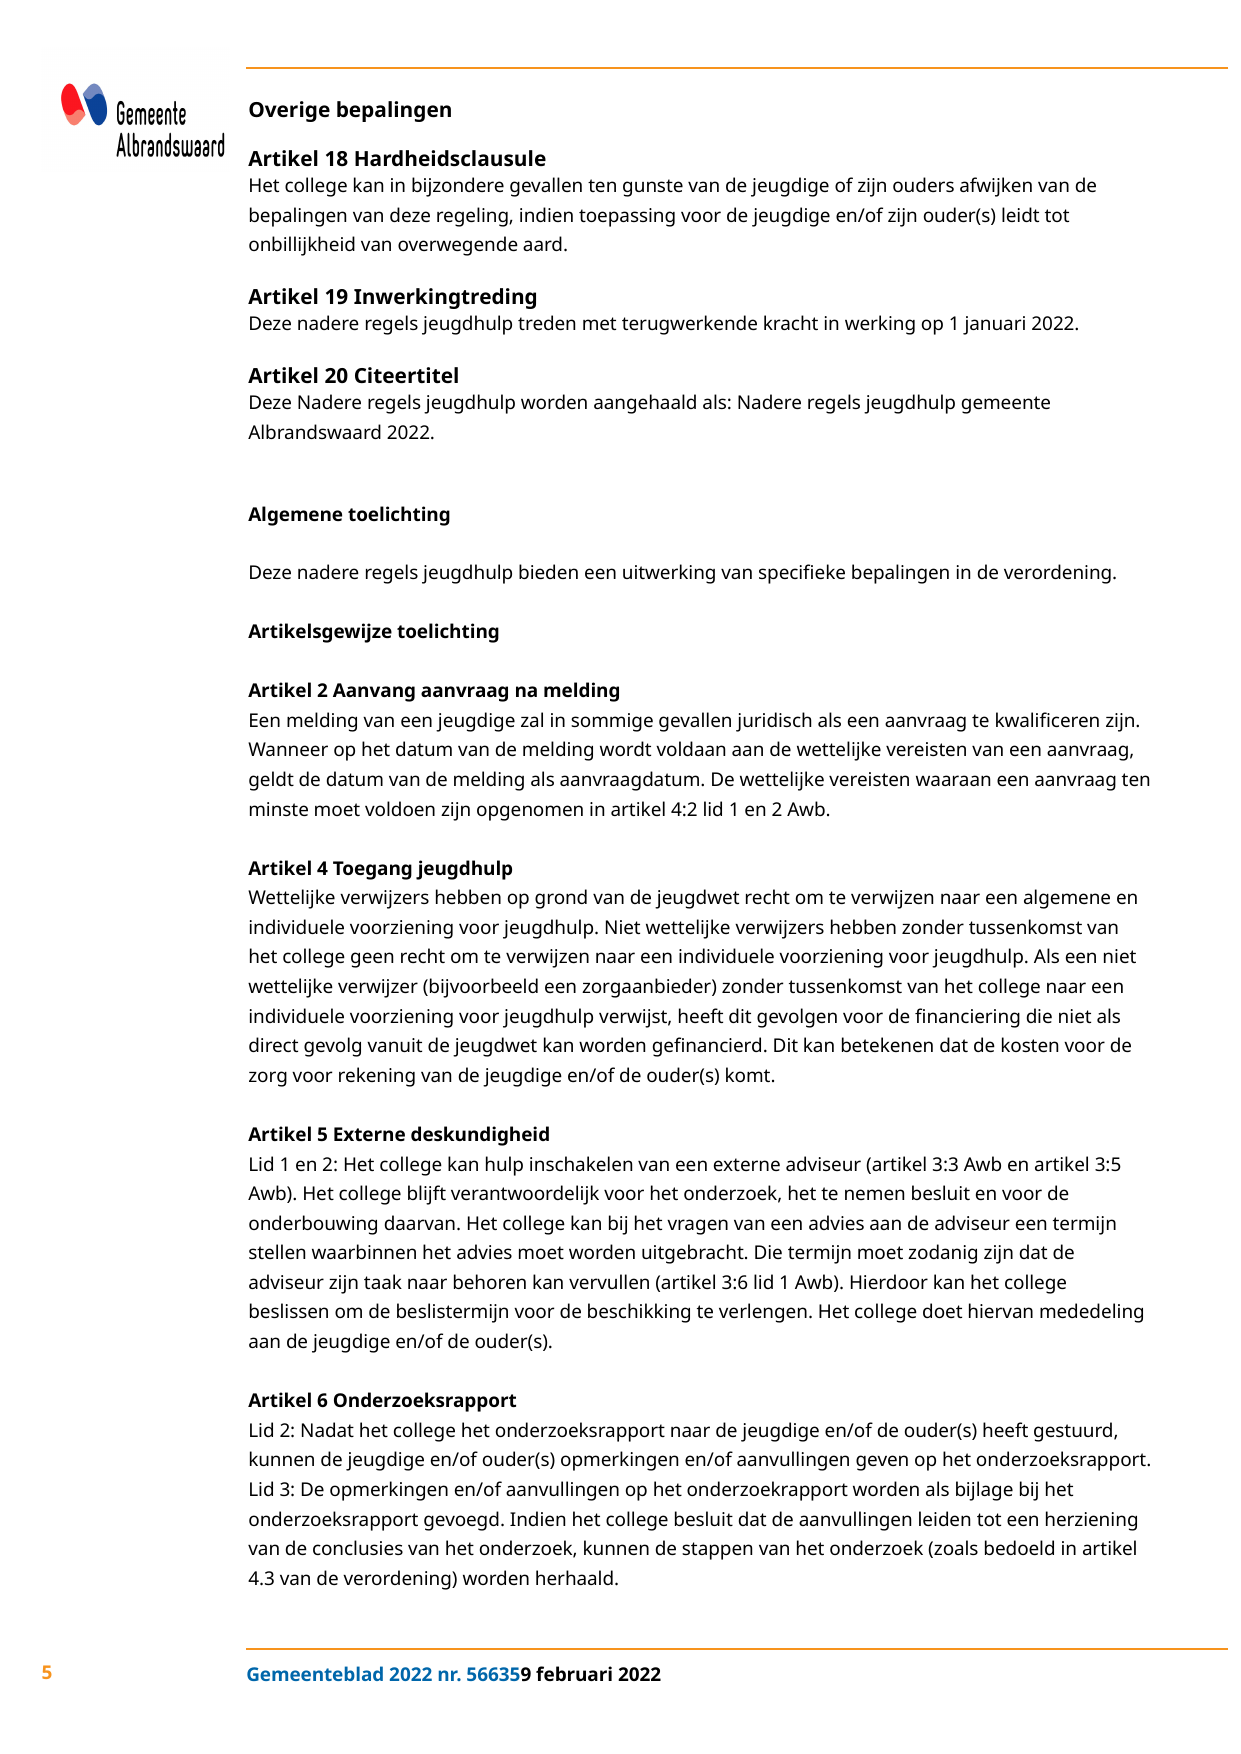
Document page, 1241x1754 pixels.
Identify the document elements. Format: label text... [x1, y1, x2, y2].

text Artikel 4 Toegang jeugdhulp [248, 855, 1152, 881]
text Algemene toelichting [248, 490, 1152, 530]
text Artikel 5 Externe deskundigheid [248, 1121, 1152, 1147]
text Wettelijke verwijzers hebben op grond van de jeugdwet recht om te verwijzen naar een algemene en individuele voorziening voor jeugdhulp. Niet wettelijke verwijzers hebben zonder tussenkomst van het college geen recht om te verwijzen naar een individuele voorziening voor jeugdhulp. Als een niet wettelijke verwijzer (bijvoorbeeld een zorgaanbieder) zonder tussenkomst van het college naar een individuele voorziening voor jeugdhulp verwijst, heeft dit gevolgen voor de financiering die niet als direct gevolg vanuit de jeugdwet kan worden gefinancierd. Dit kan betekenen dat de kosten voor de zorg voor rekening van de jeugdige en/of de ouder(s) komt. [248, 884, 1152, 1088]
text Artikel 20 Citeertitel [248, 361, 1152, 389]
text Deze nadere regels jeugdhulp treden met terugwerkende kracht in werking op 1 januari 2022. [248, 311, 1152, 336]
text Artikel 19 Inwerkingtreding [248, 282, 1152, 311]
text Artikel 18 Hardheidsclausule [248, 144, 1152, 172]
text Lid 1 en 2: Het college kan hulp inschakelen van een externe adviseur (artikel 3:3 Awb en artikel 3:5 Awb). Het college blijft verantwoordelijk voor het onderzoek, het te nemen besluit en voor de onderbouwing daarvan. Het college kan bij het vragen van een advies aan de adviseur een termijn stellen waarbinnen het advies moet worden uitgebracht. Die termijn moet zodanig zijn dat de adviseur zijn taak naar behoren kan vervullen (artikel 3:6 lid 1 Awb). Hierdoor kan het college beslissen om de beslistermijn voor de beschikking te verlengen. Het college doet hiervan mededeling aan de jeugdige en/of de ouder(s). [248, 1151, 1152, 1354]
text Artikelsgewijze toelichting [248, 618, 1152, 644]
text Overige bepalingen [248, 95, 1152, 123]
text Artikel 6 Onderzoeksrapport [248, 1387, 1152, 1413]
text Artikel 2 Aanvang aanvraag na melding [248, 677, 1152, 703]
text Lid 3: De opmerkingen en/of aanvullingen op het onderzoekrapport worden als bijlage bij het onderzoeksrapport gevoegd. Indien het college besluit dat de aanvullingen leiden tot een herziening van de conclusies van het onderzoek, kunnen de stappen van het onderzoek (zoals bedoeld in artikel 4.3 van de verordening) worden herhaald. [248, 1476, 1152, 1591]
text Het college kan in bijzondere gevallen ten gunste van de jeugdige of zijn ouders afwijken van de bepalingen van deze regeling, indien toepassing voor de jeugdige en/of zijn ouder(s) leidt tot onbillijkheid van overwegende aard. [248, 172, 1152, 257]
text Deze Nadere regels jeugdhulp worden aangehaald als: Nadere regels jeugdhulp gemeente Albrandswaard 2022. [248, 389, 1152, 445]
picture [41, 47, 231, 172]
text Lid 2: Nadat het college het onderzoeksrapport naar de jeugdige en/of de ouder(s) heeft gestuurd, kunnen de jeugdige en/of ouder(s) opmerkingen en/of aanvullingen geven op het onderzoeksrapport. [248, 1417, 1152, 1472]
text Deze nadere regels jeugdhulp bieden een uitwerking van specifieke bepalingen in de verordening. [248, 559, 1152, 585]
text Een melding van een jeugdige zal in sommige gevallen juridisch als een aanvraag te kwalificeren zijn. Wanneer op het datum van de melding wordt voldaan aan de wettelijke vereisten van een aanvraag, geldt de datum van de melding als aanvraagdatum. De wettelijke vereisten waaraan een aanvraag ten minste moet voldoen zijn opgenomen in artikel 4:2 lid 1 en 2 Awb. [248, 707, 1152, 822]
